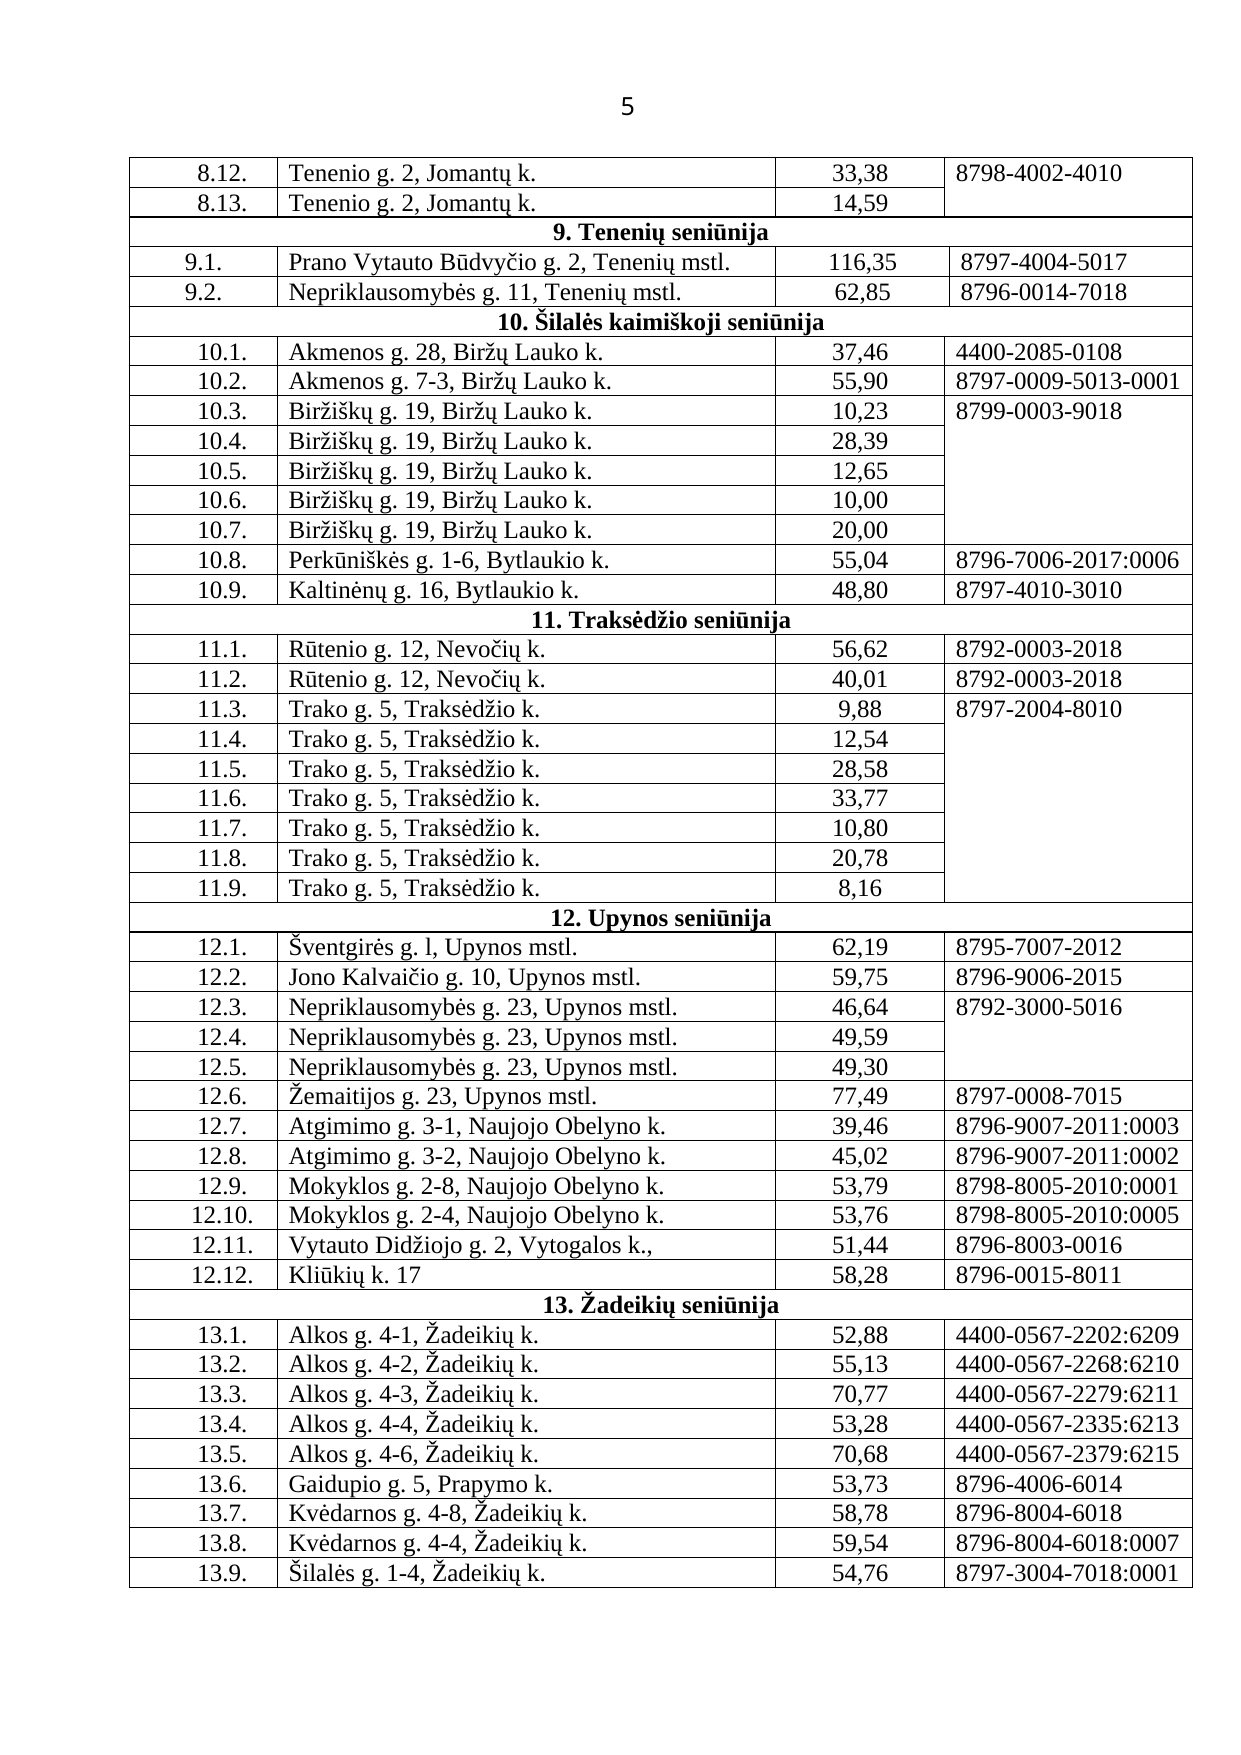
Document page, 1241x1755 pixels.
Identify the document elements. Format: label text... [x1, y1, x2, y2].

table_cell 52,88 [776, 1320, 944, 1348]
table_cell 8798-8005-2010:0001 [945, 1171, 1192, 1199]
table_cell 56,62 [776, 635, 944, 663]
table_cell Perkūniškės g. 1-6, Bytlaukio k. [278, 545, 775, 574]
table_cell 11.7. [130, 813, 277, 842]
table_cell 9,88 [776, 694, 944, 723]
table_cell Kliūkių k. 17 [278, 1260, 775, 1289]
table_cell Trako g. 5, Traksėdžio k. [278, 843, 775, 872]
table_cell 116,35 [776, 247, 949, 276]
table_cell 9. Tenenių seniūnija [130, 218, 1192, 246]
table_cell 8796-8004-6018:0007 [945, 1528, 1192, 1557]
table_cell Kvėdarnos g. 4-4, Žadeikių k. [278, 1528, 775, 1557]
table_cell 11.6. [130, 784, 277, 812]
table_cell 10,23 [776, 396, 944, 425]
table_cell Gaidupio g. 5, Prapymo k. [278, 1469, 775, 1497]
table_cell 8796-7006-2017:0006 [945, 545, 1192, 574]
table_cell 12.10. [130, 1201, 277, 1229]
table_cell 13. Žadeikių seniūnija [130, 1290, 1192, 1319]
table_cell 8797-0008-7015 [945, 1081, 1192, 1110]
table_cell 11.3. [130, 694, 277, 723]
table_cell Kaltinėnų g. 16, Bytlaukio k. [278, 575, 775, 604]
table_cell Trako g. 5, Traksėdžio k. [278, 873, 775, 902]
table_cell 8796-8003-0016 [945, 1230, 1192, 1259]
table_cell 4400-0567-2202:6209 [945, 1320, 1192, 1348]
table_cell 12.11. [130, 1230, 277, 1259]
table_cell Rūtenio g. 12, Nevočių k. [278, 635, 775, 663]
table_cell 12,54 [776, 724, 944, 753]
table_cell 4400-0567-2268:6210 [945, 1350, 1192, 1378]
table_cell 10.9. [130, 575, 277, 604]
table_cell 8796-4006-6014 [945, 1469, 1192, 1497]
table_cell Akmenos g. 28, Biržų Lauko k. [278, 337, 775, 365]
table_cell 33,77 [776, 784, 944, 812]
table_cell 28,39 [776, 426, 944, 455]
table_cell 8.13. [130, 188, 277, 216]
table_cell Tenenio g. 2, Jomantų k. [278, 158, 775, 187]
table_cell Trako g. 5, Traksėdžio k. [278, 724, 775, 753]
table_cell 54,76 [776, 1558, 944, 1587]
table_cell Trako g. 5, Traksėdžio k. [278, 754, 775, 782]
table_cell Alkos g. 4-6, Žadeikių k. [278, 1439, 775, 1468]
table_cell 13.7. [130, 1499, 277, 1527]
table_cell 33,38 [776, 158, 944, 187]
table_cell 55,13 [776, 1350, 944, 1378]
table_cell Rūtenio g. 12, Nevočių k. [278, 664, 775, 693]
table_cell Alkos g. 4-3, Žadeikių k. [278, 1379, 775, 1408]
table_cell Mokyklos g. 2-8, Naujojo Obelyno k. [278, 1171, 775, 1199]
table_cell 12.8. [130, 1141, 277, 1170]
table_cell Nepriklausomybės g. 23, Upynos mstl. [278, 992, 775, 1021]
table_cell 12.9. [130, 1171, 277, 1199]
table_cell 20,00 [776, 515, 944, 544]
table_cell 40,01 [776, 664, 944, 693]
table_cell 11. Traksėdžio seniūnija [130, 605, 1192, 633]
table_cell 8798-4002-4010 [945, 158, 1192, 216]
table_cell 4400-0567-2279:6211 [945, 1379, 1192, 1408]
table_cell 8799-0003-9018 [945, 396, 1192, 544]
table_cell 55,90 [776, 366, 944, 395]
table_cell 39,46 [776, 1111, 944, 1140]
table_cell 8795-7007-2012 [945, 933, 1192, 961]
table_cell 13.3. [130, 1379, 277, 1408]
table_cell 9.2. [130, 277, 277, 306]
table_cell 45,02 [776, 1141, 944, 1170]
table_cell Tenenio g. 2, Jomantų k. [278, 188, 775, 216]
table_cell 11.8. [130, 843, 277, 872]
table_cell Trako g. 5, Traksėdžio k. [278, 784, 775, 812]
table_cell 13.6. [130, 1469, 277, 1497]
table_cell 13.4. [130, 1409, 277, 1438]
table_cell 13.5. [130, 1439, 277, 1468]
table_cell 8796-9007-2011:0003 [945, 1111, 1192, 1140]
table_cell Trako g. 5, Traksėdžio k. [278, 813, 775, 842]
table_cell 11.5. [130, 754, 277, 782]
table_cell Jono Kalvaičio g. 10, Upynos mstl. [278, 962, 775, 991]
table_cell Šventgirės g. l, Upynos mstl. [278, 933, 775, 961]
table_cell 77,49 [776, 1081, 944, 1110]
table_cell 10.6. [130, 486, 277, 514]
table_cell 12.6. [130, 1081, 277, 1110]
table_cell Biržiškų g. 19, Biržų Lauko k. [278, 456, 775, 484]
table_cell Alkos g. 4-2, Žadeikių k. [278, 1350, 775, 1378]
table_cell Biržiškų g. 19, Biržų Lauko k. [278, 396, 775, 425]
table_cell 58,28 [776, 1260, 944, 1289]
table_cell 12,65 [776, 456, 944, 484]
table_cell Alkos g. 4-1, Žadeikių k. [278, 1320, 775, 1348]
table_cell 8796-8004-6018 [945, 1499, 1192, 1527]
table_cell 8792-0003-2018 [945, 635, 1192, 663]
table_cell Trako g. 5, Traksėdžio k. [278, 694, 775, 723]
table_cell 10,80 [776, 813, 944, 842]
table_cell Nepriklausomybės g. 23, Upynos mstl. [278, 1022, 775, 1051]
table_cell Nepriklausomybės g. 11, Tenenių mstl. [278, 277, 775, 306]
table_cell 8797-4010-3010 [945, 575, 1192, 604]
table_cell 48,80 [776, 575, 944, 604]
table_cell 8797-0009-5013-0001 [945, 366, 1192, 395]
table_cell 13.1. [130, 1320, 277, 1348]
table_cell Prano Vytauto Būdvyčio g. 2, Tenenių mstl. [278, 247, 775, 276]
table_cell 8796-9007-2011:0002 [945, 1141, 1192, 1170]
table_cell Vytauto Didžiojo g. 2, Vytogalos k., [278, 1230, 775, 1259]
table_cell 53,76 [776, 1201, 944, 1229]
table_cell Atgimimo g. 3-2, Naujojo Obelyno k. [278, 1141, 775, 1170]
table_cell 12.4. [130, 1022, 277, 1051]
table_cell 8798-8005-2010:0005 [945, 1201, 1192, 1229]
table_cell Alkos g. 4-4, Žadeikių k. [278, 1409, 775, 1438]
table_cell 8792-3000-5016 [945, 992, 1192, 1080]
table_cell 12.12. [130, 1260, 277, 1289]
table_cell 70,68 [776, 1439, 944, 1468]
table_cell 9.1. [130, 247, 277, 276]
table_cell 10,00 [776, 486, 944, 514]
table_cell 10.7. [130, 515, 277, 544]
table_cell 13.9. [130, 1558, 277, 1587]
table_cell 8797-2004-8010 [945, 694, 1192, 902]
table_cell 11.2. [130, 664, 277, 693]
table_cell 8796-0014-7018 [950, 277, 1192, 306]
table_cell Mokyklos g. 2-4, Naujojo Obelyno k. [278, 1201, 775, 1229]
table_cell 49,30 [776, 1052, 944, 1080]
table_cell 8,16 [776, 873, 944, 902]
table_cell Biržiškų g. 19, Biržų Lauko k. [278, 515, 775, 544]
table_cell 59,54 [776, 1528, 944, 1557]
table_cell 10.4. [130, 426, 277, 455]
table_cell 8797-4004-5017 [950, 247, 1192, 276]
table_cell 11.9. [130, 873, 277, 902]
table_cell 8792-0003-2018 [945, 664, 1192, 693]
table_cell 53,73 [776, 1469, 944, 1497]
table_cell 13.2. [130, 1350, 277, 1378]
table_cell 4400-0567-2335:6213 [945, 1409, 1192, 1438]
table_cell 13.8. [130, 1528, 277, 1557]
table_cell Atgimimo g. 3-1, Naujojo Obelyno k. [278, 1111, 775, 1140]
table_cell 62,19 [776, 933, 944, 961]
table_cell 12.3. [130, 992, 277, 1021]
table_cell 8.12. [130, 158, 277, 187]
table_cell 28,58 [776, 754, 944, 782]
table_cell 11.1. [130, 635, 277, 663]
table_cell 14,59 [776, 188, 944, 216]
table_cell Kvėdarnos g. 4-8, Žadeikių k. [278, 1499, 775, 1527]
table_cell 49,59 [776, 1022, 944, 1051]
table_cell 10.3. [130, 396, 277, 425]
table_cell 12. Upynos seniūnija [130, 903, 1192, 931]
table_cell Biržiškų g. 19, Biržų Lauko k. [278, 426, 775, 455]
table_cell Nepriklausomybės g. 23, Upynos mstl. [278, 1052, 775, 1080]
table_cell Akmenos g. 7-3, Biržų Lauko k. [278, 366, 775, 395]
table_cell 4400-2085-0108 [945, 337, 1192, 365]
table_cell 8796-9006-2015 [945, 962, 1192, 991]
table_cell 12.2. [130, 962, 277, 991]
table_cell 8796-0015-8011 [945, 1260, 1192, 1289]
table_cell 46,64 [776, 992, 944, 1021]
table_cell 58,78 [776, 1499, 944, 1527]
table_cell 55,04 [776, 545, 944, 574]
table_cell 10.1. [130, 337, 277, 365]
table_cell 10. Šilalės kaimiškoji seniūnija [130, 307, 1192, 336]
table_cell 12.5. [130, 1052, 277, 1080]
table_cell 70,77 [776, 1379, 944, 1408]
table_cell Šilalės g. 1-4, Žadeikių k. [278, 1558, 775, 1587]
table_cell 53,28 [776, 1409, 944, 1438]
table_cell 4400-0567-2379:6215 [945, 1439, 1192, 1468]
table_cell 53,79 [776, 1171, 944, 1199]
table_cell 51,44 [776, 1230, 944, 1259]
table_cell 12.7. [130, 1111, 277, 1140]
table_cell 8797-3004-7018:0001 [945, 1558, 1192, 1587]
table_cell 59,75 [776, 962, 944, 991]
table_cell 12.1. [130, 933, 277, 961]
table_cell Biržiškų g. 19, Biržų Lauko k. [278, 486, 775, 514]
table_cell 20,78 [776, 843, 944, 872]
table_cell 10.2. [130, 366, 277, 395]
table_cell Žemaitijos g. 23, Upynos mstl. [278, 1081, 775, 1110]
table_cell 62,85 [776, 277, 949, 306]
table_cell 37,46 [776, 337, 944, 365]
table_cell 11.4. [130, 724, 277, 753]
table_cell 10.8. [130, 545, 277, 574]
table_cell 10.5. [130, 456, 277, 484]
